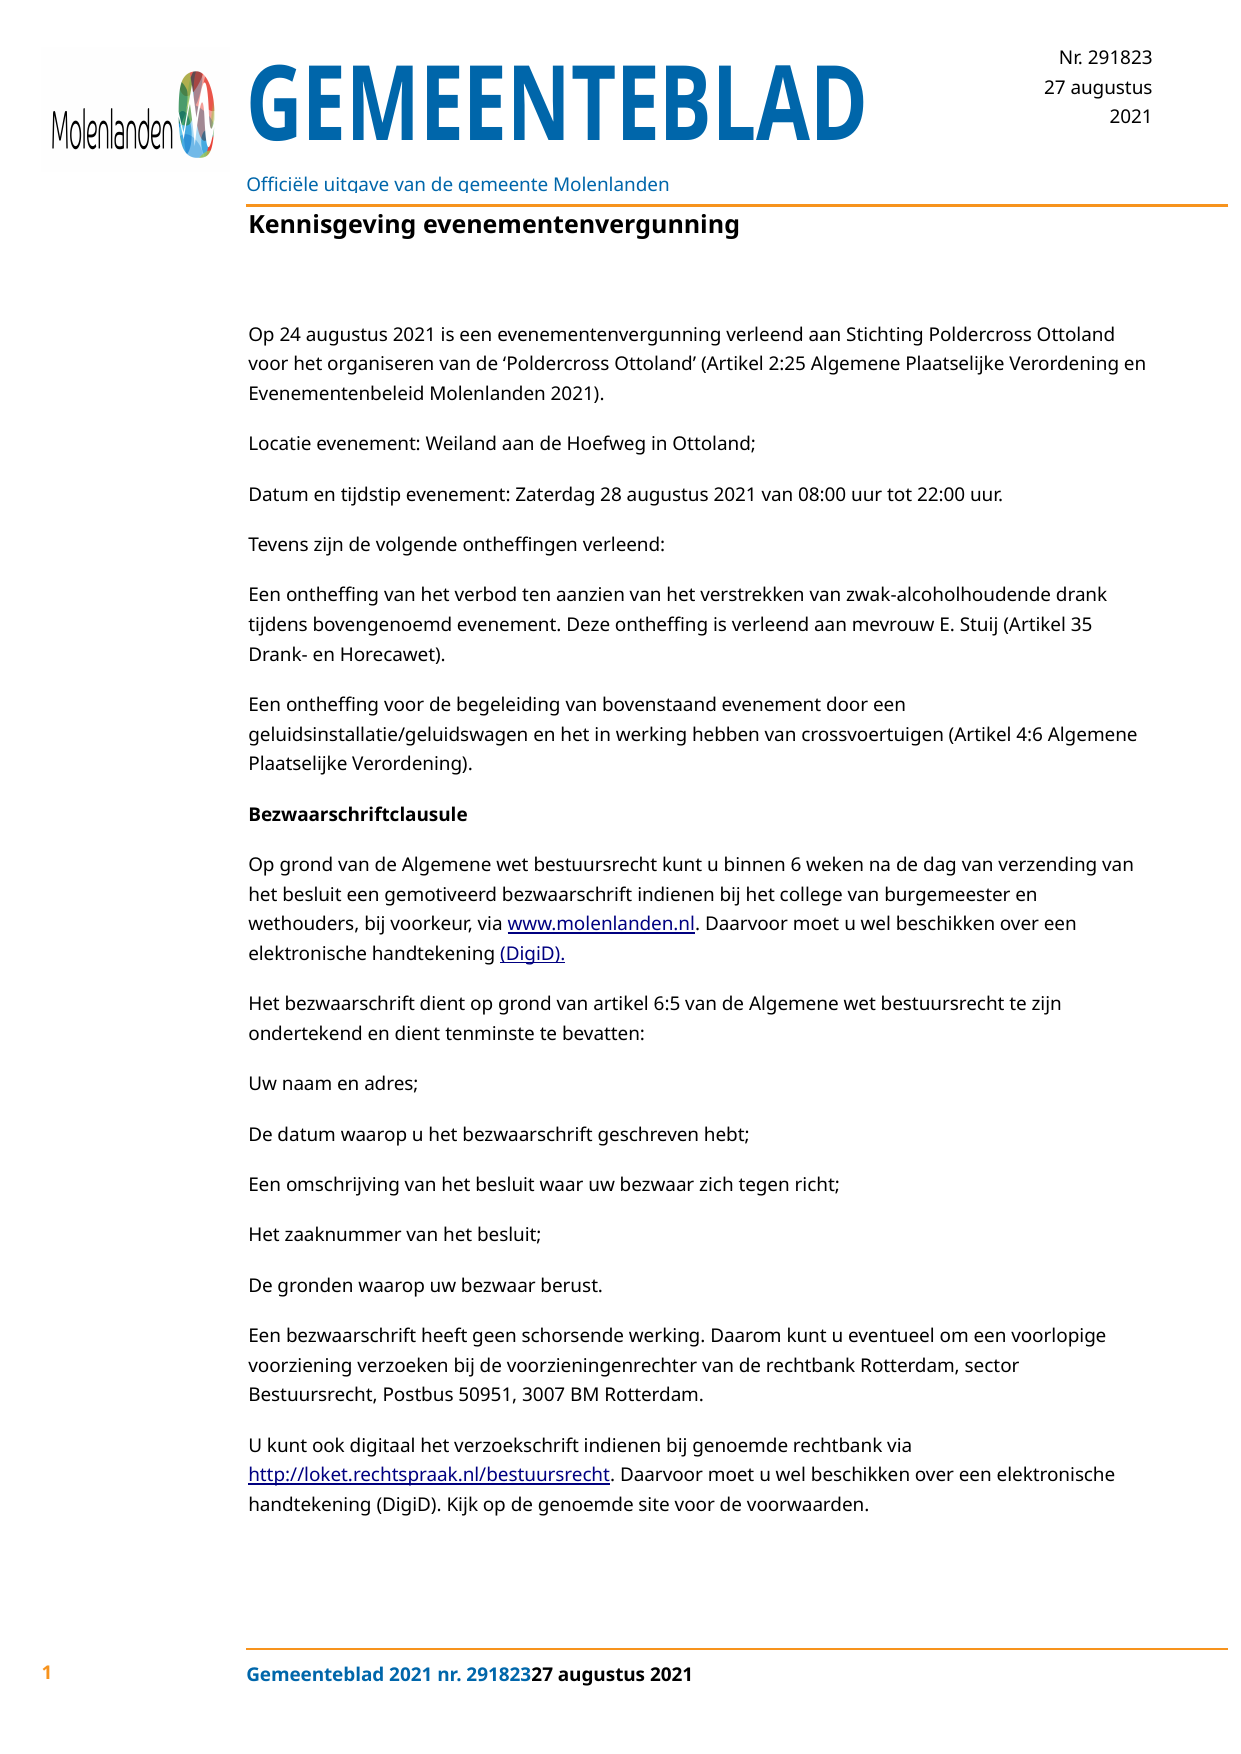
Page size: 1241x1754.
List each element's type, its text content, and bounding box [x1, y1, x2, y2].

text Het zaaknummer van het besluit; [248, 1222, 1152, 1247]
text Op grond van de Algemene wet bestuursrecht kunt u binnen 6 weken na de dag van verzending van het besluit een gemotiveerd bezwaarschrift indienen bij het college van burgemeester en wethouders, bij voorkeur, via www.molenlanden.nl. Daarvoor moet u wel beschikken over een elektronische handtekening (DigiD). [248, 851, 1152, 966]
text Kennisgeving evenementenvergunning [248, 207, 1152, 241]
text Een omschrijving van het besluit waar uw bezwaar zich tegen richt; [248, 1171, 1152, 1197]
text Locatie evenement: Weiland aan de Hoefweg in Ottoland; [248, 430, 1152, 456]
text Tevens zijn de volgende ontheffingen verleend: [248, 531, 1152, 557]
text Datum en tijdstip evenement: Zaterdag 28 augustus 2021 van 08:00 uur tot 22:00 uur. [248, 481, 1152, 506]
text Een bezwaarschrift heeft geen schorsende werking. Daarom kunt u eventueel om een voorlopige voorziening verzoeken bij de voorzieningenrechter van de rechtbank Rotterdam, sector Bestuursrecht, Postbus 50951, 3007 BM Rotterdam. [248, 1322, 1152, 1407]
text Een ontheffing voor de begeleiding van bovenstaand evenement door een geluidsinstallatie/geluidswagen en het in werking hebben van crossvoertuigen (Artikel 4:6 Algemene Plaatselijke Verordening). [248, 691, 1152, 776]
text Het bezwaarschrift dient op grond van artikel 6:5 van de Algemene wet bestuursrecht te zijn ondertekend en dient tenminste te bevatten: [248, 990, 1152, 1046]
text U kunt ook digitaal het verzoekschrift indienen bij genoemde rechtbank via http://loket.rechtspraak.nl/bestuursrecht. Daarvoor moet u wel beschikken over een elektronische handtekening (DigiD). Kijk op de genoemde site voor de voorwaarden. [248, 1432, 1152, 1517]
text De datum waarop u het bezwaarschrift geschreven hebt; [248, 1121, 1152, 1146]
text Op 24 augustus 2021 is een evenementenvergunning verleend aan Stichting Poldercross Ottoland voor het organiseren van de ‘Poldercross Ottoland’ (Artikel 2:25 Algemene Plaatselijke Verordening en Evenementenbeleid Molenlanden 2021). [248, 321, 1152, 406]
text Een ontheffing van het verbod ten aanzien van het verstrekken van zwak-alcoholhoudende drank tijdens bovengenoemd evenement. Deze ontheffing is verleend aan mevrouw E. Stuij (Artikel 35 Drank- en Horecawet). [248, 582, 1152, 666]
picture [41, 47, 231, 172]
text Bezwaarschriftclausule [248, 801, 1152, 826]
text De gronden waarop uw bezwaar berust. [248, 1272, 1152, 1298]
text Uw naam en adres; [248, 1070, 1152, 1096]
